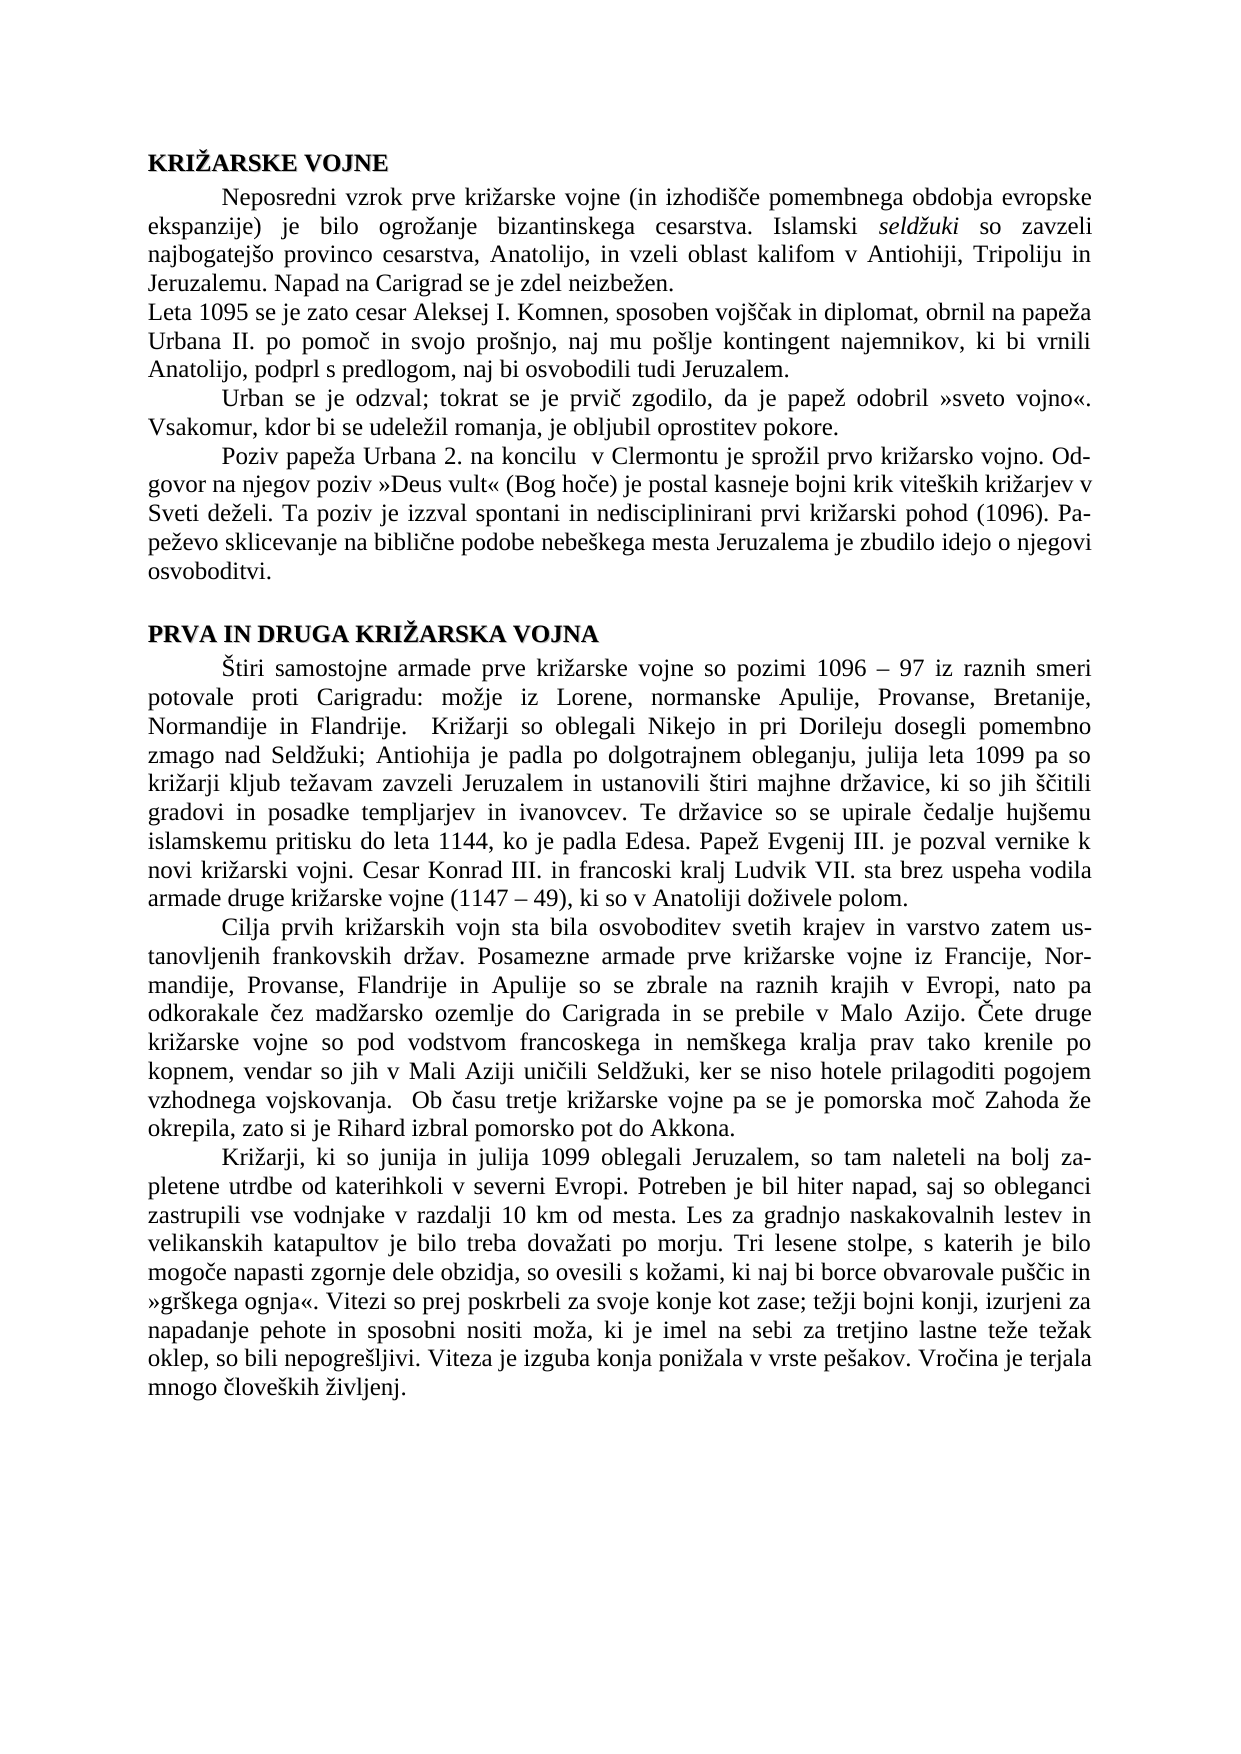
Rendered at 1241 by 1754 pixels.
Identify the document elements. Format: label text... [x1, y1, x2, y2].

text Leta 1095 se je zato cesar Aleksej I. Komnen, sposoben vojščak in diplomat, obrnil na papeža Urbana II. po pomoč in svojo prošnjo, naj mu pošlje kontingent najemnikov, ki bi vrnili Anatolijo, podprl s predlogom, naj bi osvobodili tudi Jeruzalem. [148, 297, 1093, 383]
text Neposredni vzrok prve križarske vojne (in izhodišče pomembnega obdobja evropske ekspanzije) je bilo ogrožanje bizantinskega cesarstva. Islamski seldžuki so zavzeli najbogatejšo provinco cesarstva, Anatolijo, in vzeli oblast kalifom v Antiohiji, Tripoliju in Jeruzalemu. Napad na Carigrad se je zdel neizbežen. [148, 182, 1093, 297]
text Poziv papeža Urbana 2. na koncilu v Clermontu je sprožil prvo križarsko vojno. Od-govor na njegov poziv »Deus vult« (Bog hoče) je postal kasneje bojni krik viteških križarjev v Sveti deželi. Ta poziv je izzval spontani in nedisciplinirani prvi križarski pohod (1096). Pa-peževo sklicevanje na biblične podobe nebeškega mesta Jeruzalema je zbudilo idejo o njegovi osvoboditvi. [148, 441, 1093, 584]
text Križarji, ki so junija in julija 1099 oblegali Jeruzalem, so tam naleteli na bolj za-pletene utrdbe od katerihkoli v severni Evropi. Potreben je bil hiter napad, saj so obleganci zastrupili vse vodnjake v razdalji 10 km od mesta. Les za gradnjo naskakovalnih lestev in velikanskih katapultov je bilo treba dovažati po morju. Tri lesene stolpe, s katerih je bilo mogoče napasti zgornje dele obzidja, so ovesili s kožami, ki naj bi borce obvarovale puščic in »grškega ognja«. Vitezi so prej poskrbeli za svoje konje kot zase; težji bojni konji, izurjeni za napadanje pehote in sposobni nositi moža, ki je imel na sebi za tretjino lastne teže težak oklep, so bili nepogrešljivi. Viteza je izguba konja ponižala v vrste pešakov. Vročina je terjala mnogo človeških življenj. [148, 1142, 1093, 1401]
text PRVA IN DRUGA KRIŽARSKA VOJNA [148, 619, 1093, 648]
text Štiri samostojne armade prve križarske vojne so pozimi 1096 – 97 iz raznih smeri potovale proti Carigradu: možje iz Lorene, normanske Apulije, Provanse, Bretanije, Normandije in Flandrije. Križarji so oblegali Nikejo in pri Dorileju dosegli pomembno zmago nad Seldžuki; Antiohija je padla po dolgotrajnem obleganju, julija leta 1099 pa so križarji kljub težavam zavzeli Jeruzalem in ustanovili štiri majhne državice, ki so jih ščitili gradovi in posadke templjarjev in ivanovcev. Te državice so se upirale čedalje hujšemu islamskemu pritisku do leta 1144, ko je padla Edesa. Papež Evgenij III. je pozval vernike k novi križarski vojni. Cesar Konrad III. in francoski kralj Ludvik VII. sta brez uspeha vodila armade druge križarske vojne (1147 – 49), ki so v Anatoliji doživele polom. [148, 653, 1093, 912]
text KRIŽARSKE VOJNE [148, 148, 1093, 176]
text Urban se je odzval; tokrat se je prvič zgodilo, da je papež odobril »sveto vojno«. Vsakomur, kdor bi se udeležil romanja, je obljubil oprostitev pokore. [148, 383, 1093, 441]
text Cilja prvih križarskih vojn sta bila osvoboditev svetih krajev in varstvo zatem us-tanovljenih frankovskih držav. Posamezne armade prve križarske vojne iz Francije, Nor-mandije, Provanse, Flandrije in Apulije so se zbrale na raznih krajih v Evropi, nato pa odkorakale čez madžarsko ozemlje do Carigrada in se prebile v Malo Azijo. Čete druge križarske vojne so pod vodstvom francoskega in nemškega kralja prav tako krenile po kopnem, vendar so jih v Mali Aziji uničili Seldžuki, ker se niso hotele prilagoditi pogojem vzhodnega vojskovanja. Ob času tretje križarske vojne pa se je pomorska moč Zahoda že okrepila, zato si je Rihard izbral pomorsko pot do Akkona. [148, 912, 1093, 1142]
